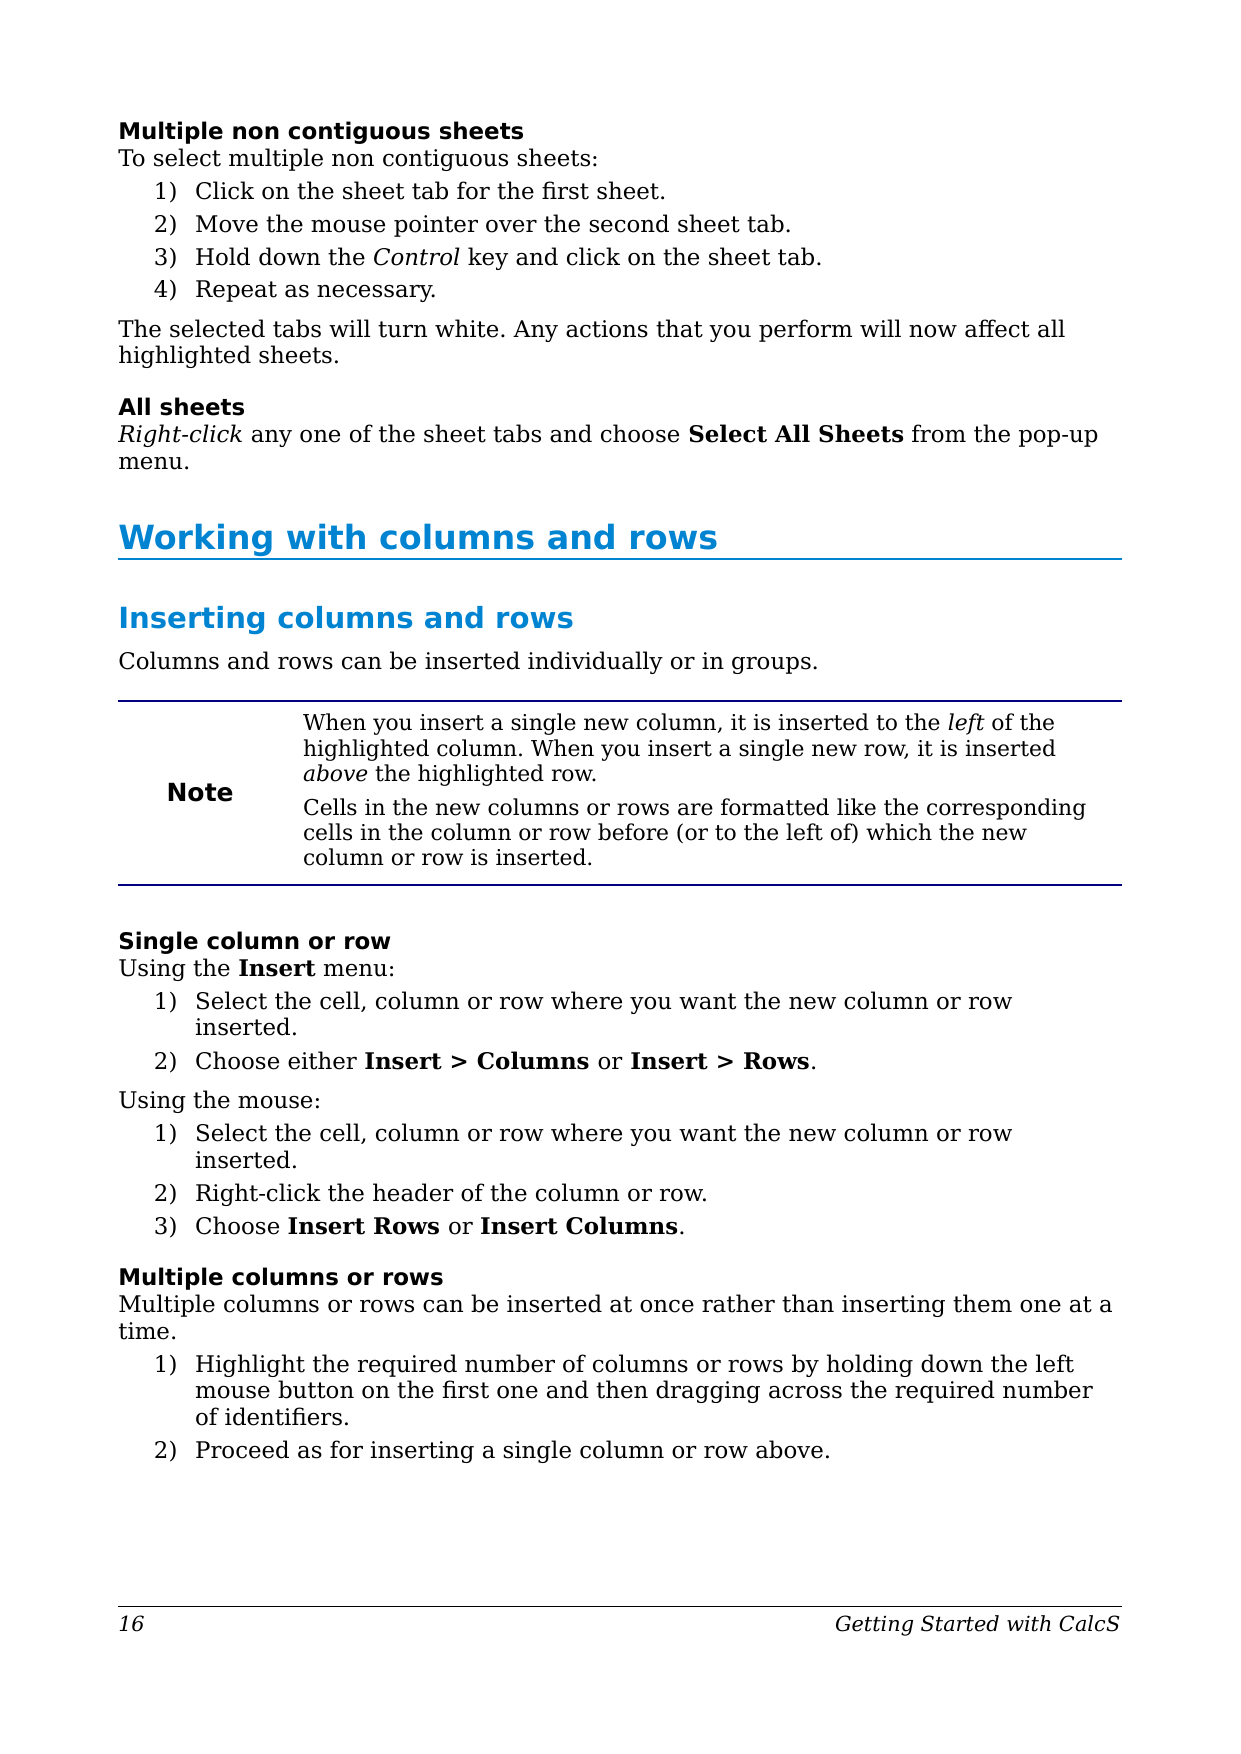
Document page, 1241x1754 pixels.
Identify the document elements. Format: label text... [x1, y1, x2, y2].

list Proceed as for inserting a single column or row above. [177, 1437, 1122, 1464]
list Repeat as necessary. [177, 277, 1122, 303]
text Columns and rows can be inserted individually or in groups. [118, 648, 1122, 675]
list Move the mouse pointer over the second sheet tab. [177, 211, 1122, 237]
table_header When you insert a single new column, it is inserted to the left of the highlighted column. When you insert a single new row, it is inserted above the highlighted row. Cells in the new columns or rows are formatted like the corresponding cells in the column or row before (or to the left of) which the new column or row is inserted. [281, 702, 1122, 884]
list Using the Insert menu: [118, 954, 1122, 981]
text All sheets [118, 394, 1122, 421]
list Select the cell, column or row where you want the new column or row inserted. [177, 988, 1122, 1041]
list Hold down the Control key and click on the sheet tab. [177, 244, 1122, 270]
list Multiple columns or rows can be inserted at once rather than inserting them one at a time. [118, 1291, 1122, 1344]
list To select multiple non contiguous sheets: [118, 145, 1122, 171]
subtitle Inserting columns and rows [118, 602, 1122, 636]
text Right-click any one of the sheet tabs and choose Select All Sheets from the pop-up menu. [118, 421, 1122, 474]
table_header Note [118, 702, 281, 884]
list Right-click the header of the column or row. [177, 1180, 1122, 1206]
list Choose either Insert > Columns or Insert > Rows. [177, 1047, 1122, 1074]
list Select the cell, column or row where you want the new column or row inserted. [177, 1120, 1122, 1173]
text Multiple columns or rows [118, 1264, 1122, 1291]
text Multiple non contiguous sheets [118, 118, 1122, 145]
list Highlight the required number of columns or rows by holding down the left mouse button on the first one and then dragging across the required number of identifiers. [177, 1351, 1122, 1431]
text Single column or row [118, 928, 1122, 954]
list Click on the sheet tab for the first sheet. [177, 178, 1122, 204]
subtitle Working with columns and rows [118, 519, 1122, 558]
text The selected tabs will turn white. Any actions that you perform will now affect all highlighted sheets. [118, 316, 1122, 369]
list Using the mouse: [118, 1087, 1122, 1114]
list Choose Insert Rows or Insert Columns. [177, 1213, 1122, 1239]
